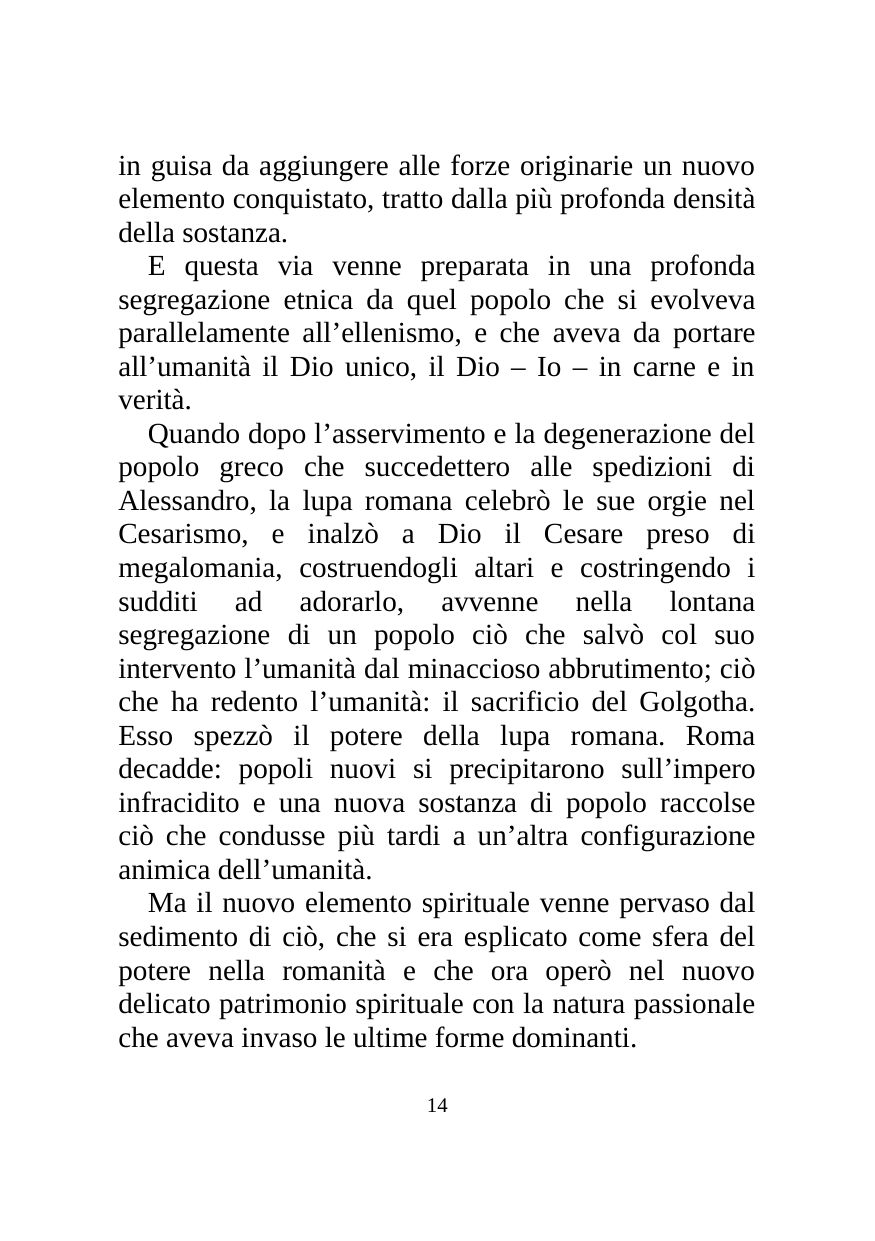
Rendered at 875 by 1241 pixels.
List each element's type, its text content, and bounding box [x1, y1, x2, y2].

text in guisa da aggiungere alle forze originarie un nuovo elemento conquistato, tratto dalla più profonda densità della sostanza. [118, 148, 756, 248]
text Ma il nuovo elemento spirituale venne pervaso dal sedimento di ciò, che si era esplicato come sfera del potere nella romanità e che ora operò nel nuovo delicato patrimonio spirituale con la natura passionale che aveva invaso le ultime forme dominanti. [118, 886, 756, 1053]
text E questa via venne preparata in una profonda segregazione etnica da quel popolo che si evolveva parallelamente all’ellenismo, e che aveva da portare all’umanità il Dio unico, il Dio – Io – in carne e in verità. [118, 248, 756, 416]
text Quando dopo l’asservimento e la degenerazione del popolo greco che succedettero alle spedizioni di Alessandro, la lupa romana celebrò le sue orgie nel Cesarismo, e inalzò a Dio il Cesare preso di megalomania, costruendogli altari e costringendo i sudditi ad adorarlo, avvenne nella lontana segregazione di un popolo ciò che salvò col suo intervento l’umanità dal minaccioso abbrutimento; ciò che ha redento l’umanità: il sacrificio del Golgotha. Esso spezzò il potere della lupa romana. Roma decadde: popoli nuovi si precipitarono sull’impero infracidito e una nuova sostanza di popolo raccolse ciò che condusse più tardi a un’altra configurazione animica dell’umanità. [118, 416, 756, 886]
